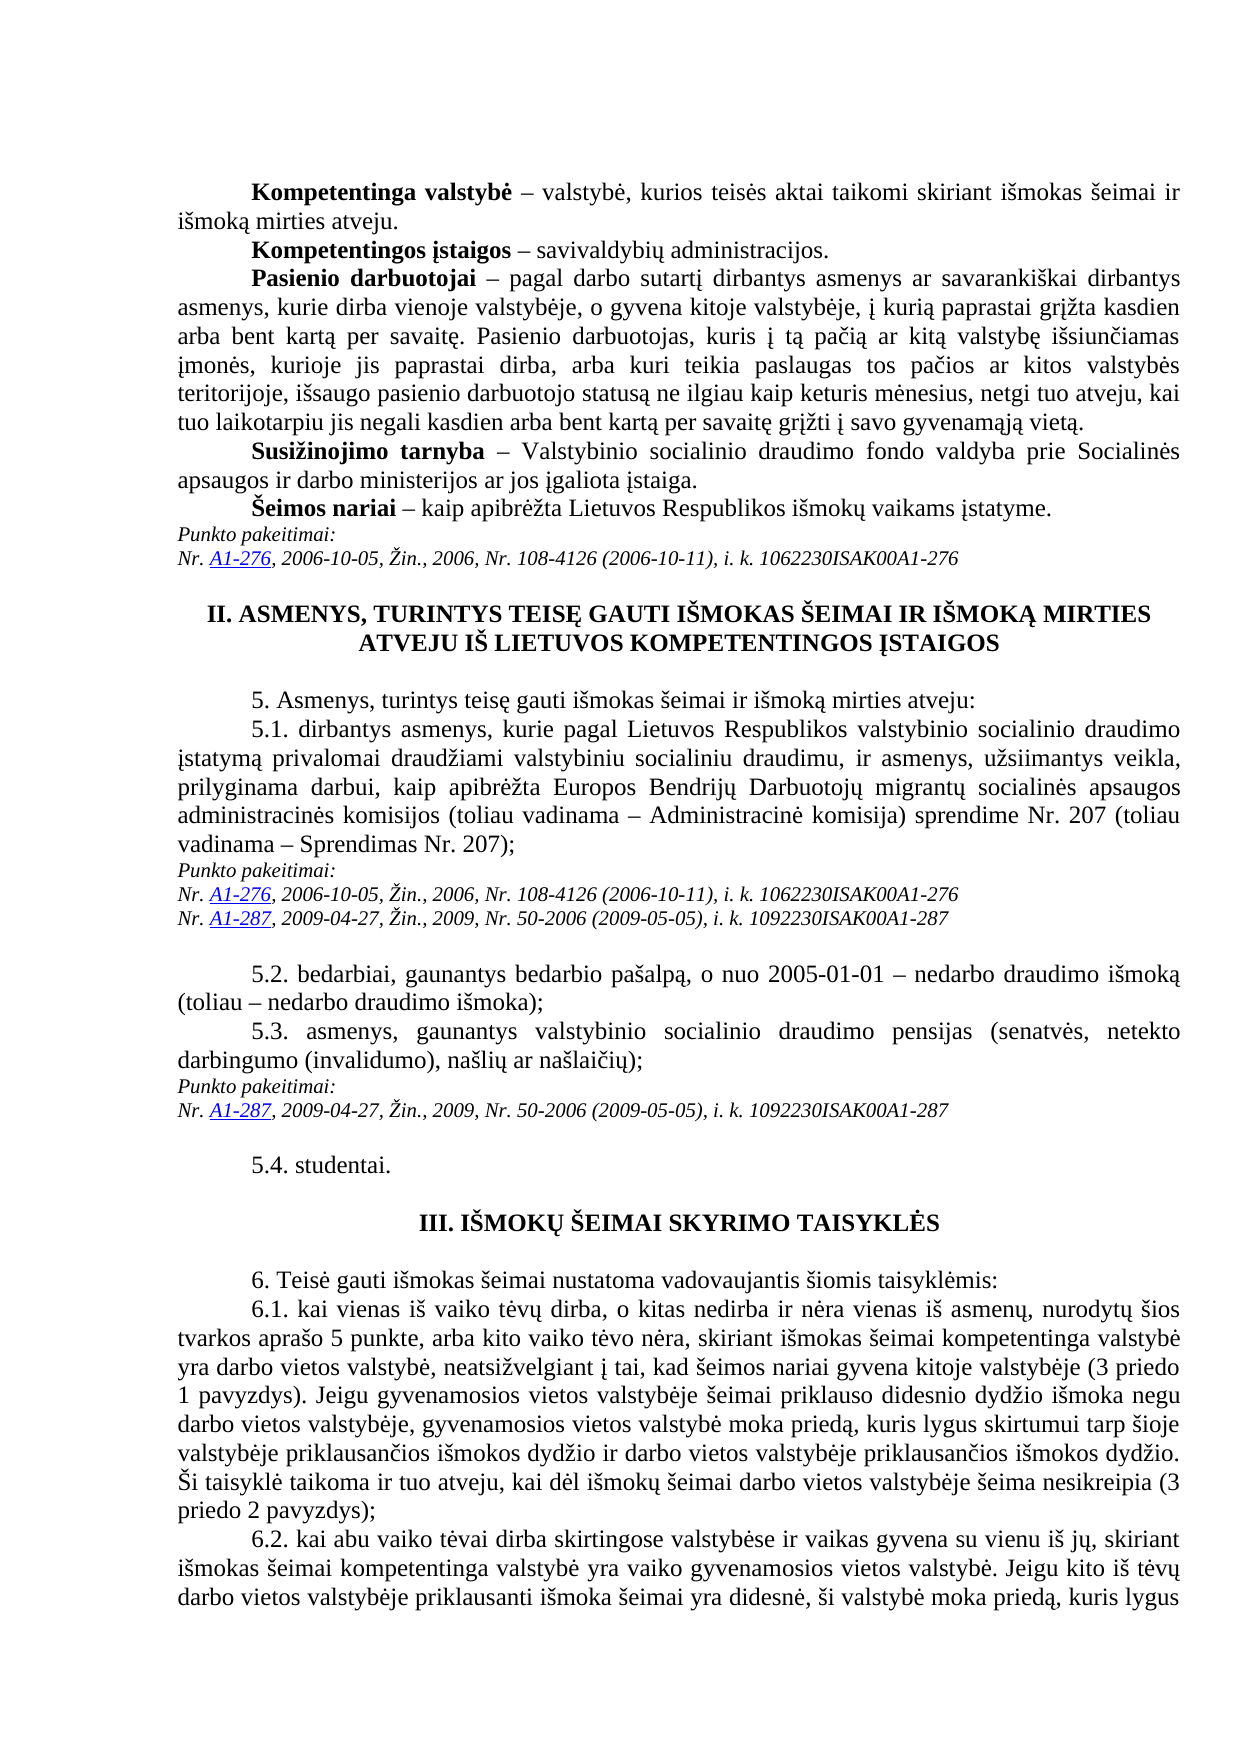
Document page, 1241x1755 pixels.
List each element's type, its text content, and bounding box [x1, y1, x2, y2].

text 5.1. dirbantys asmenys, kurie pagal Lietuvos Respublikos valstybinio socialinio draudimo įstatymą privalomai draudžiami valstybiniu socialiniu draudimu, ir asmenys, užsiimantys veikla, prilyginama darbui, kaip apibrėžta Europos Bendrijų Darbuotojų migrantų socialinės apsaugos administracinės komisijos (toliau vadinama – Administracinė komisija) sprendime Nr. 207 (toliau vadinama – Sprendimas Nr. 207); [177, 714, 1181, 858]
text Nr. A1-287, 2009-04-27, Žin., 2009, Nr. 50-2006 (2009-05-05), i. k. 1092230ISAK00A1-287 [177, 1098, 1181, 1122]
text 5.2. bedarbiai, gaunantys bedarbio pašalpą, o nuo 2005-01-01 – nedarbo draudimo išmoką (toliau – nedarbo draudimo išmoka); [177, 959, 1181, 1016]
text Susižinojimo tarnyba – Valstybinio socialinio draudimo fondo valdyba prie Socialinės apsaugos ir darbo ministerijos ar jos įgaliota įstaiga. [177, 436, 1181, 493]
text 5.4. studentai. [177, 1151, 1181, 1179]
text 6.1. kai vienas iš vaiko tėvų dirba, o kitas nedirba ir nėra vienas iš asmenų, nurodytų šios tvarkos aprašo 5 punkte, arba kito vaiko tėvo nėra, skiriant išmokas šeimai kompetentinga valstybė yra darbo vietos valstybė, neatsižvelgiant į tai, kad šeimos nariai gyvena kitoje valstybėje (3 priedo 1 pavyzdys). Jeigu gyvenamosios vietos valstybėje šeimai priklauso didesnio dydžio išmoka negu darbo vietos valstybėje, gyvenamosios vietos valstybė moka priedą, kuris lygus skirtumui tarp šioje valstybėje priklausančios išmokos dydžio ir darbo vietos valstybėje priklausančios išmokos dydžio. Ši taisyklė taikoma ir tuo atveju, kai dėl išmokų šeimai darbo vietos valstybėje šeima nesikreipia (3 priedo 2 pavyzdys); [177, 1294, 1181, 1524]
text Pasienio darbuotojai – pagal darbo sutartį dirbantys asmenys ar savarankiškai dirbantys asmenys, kurie dirba vienoje valstybėje, o gyvena kitoje valstybėje, į kurią paprastai grįžta kasdien arba bent kartą per savaitę. Pasienio darbuotojas, kuris į tą pačią ar kitą valstybę išsiunčiamas įmonės, kurioje jis paprastai dirba, arba kuri teikia paslaugas tos pačios ar kitos valstybės teritorijoje, išsaugo pasienio darbuotojo statusą ne ilgiau kaip keturis mėnesius, netgi tuo atveju, kai tuo laikotarpiu jis negali kasdien arba bent kartą per savaitę grįžti į savo gyvenamąją vietą. [177, 263, 1181, 436]
text 6. Teisė gauti išmokas šeimai nustatoma vadovaujantis šiomis taisyklėmis: [177, 1266, 1181, 1294]
text 5.3. asmenys, gaunantys valstybinio socialinio draudimo pensijas (senatvės, netekto darbingumo (invalidumo), našlių ar našlaičių); [177, 1016, 1181, 1074]
text Kompetentinga valstybė – valstybė, kurios teisės aktai taikomi skiriant išmokas šeimai ir išmoką mirties atveju. [177, 177, 1181, 235]
text Kompetentingos įstaigos – savivaldybių administracijos. [177, 235, 1181, 263]
text Nr. A1-276, 2006-10-05, Žin., 2006, Nr. 108-4126 (2006-10-11), i. k. 1062230ISAK00A1-276 [177, 546, 1181, 570]
text Punkto pakeitimai: [177, 522, 1181, 546]
text Šeimos nariai – kaip apibrėžta Lietuvos Respublikos išmokų vaikams įstatyme. [177, 493, 1181, 522]
text Nr. A1-276, 2006-10-05, Žin., 2006, Nr. 108-4126 (2006-10-11), i. k. 1062230ISAK00A1-276 [177, 882, 1181, 906]
text II. asmenYs, turinTys teisę gauti išmokas šeimai ir išmoką mirties atveju iš lietuvos kompetentingos įstaigos [177, 599, 1181, 657]
text 6.2. kai abu vaiko tėvai dirba skirtingose valstybėse ir vaikas gyvena su vienu iš jų, skiriant išmokas šeimai kompetentinga valstybė yra vaiko gyvenamosios vietos valstybė. Jeigu kito iš tėvų darbo vietos valstybėje priklausanti išmoka šeimai yra didesnė, ši valstybė moka priedą, kuris lygus [177, 1524, 1181, 1611]
text Punkto pakeitimai: [177, 858, 1181, 882]
text 5. Asmenys, turintys teisę gauti išmokas šeimai ir išmoką mirties atveju: [177, 685, 1181, 714]
text III. išmokų šeimai skyrimo taisyklės [177, 1208, 1181, 1237]
text Punkto pakeitimai: [177, 1074, 1181, 1098]
text Nr. A1-287, 2009-04-27, Žin., 2009, Nr. 50-2006 (2009-05-05), i. k. 1092230ISAK00A1-287 [177, 906, 1181, 930]
